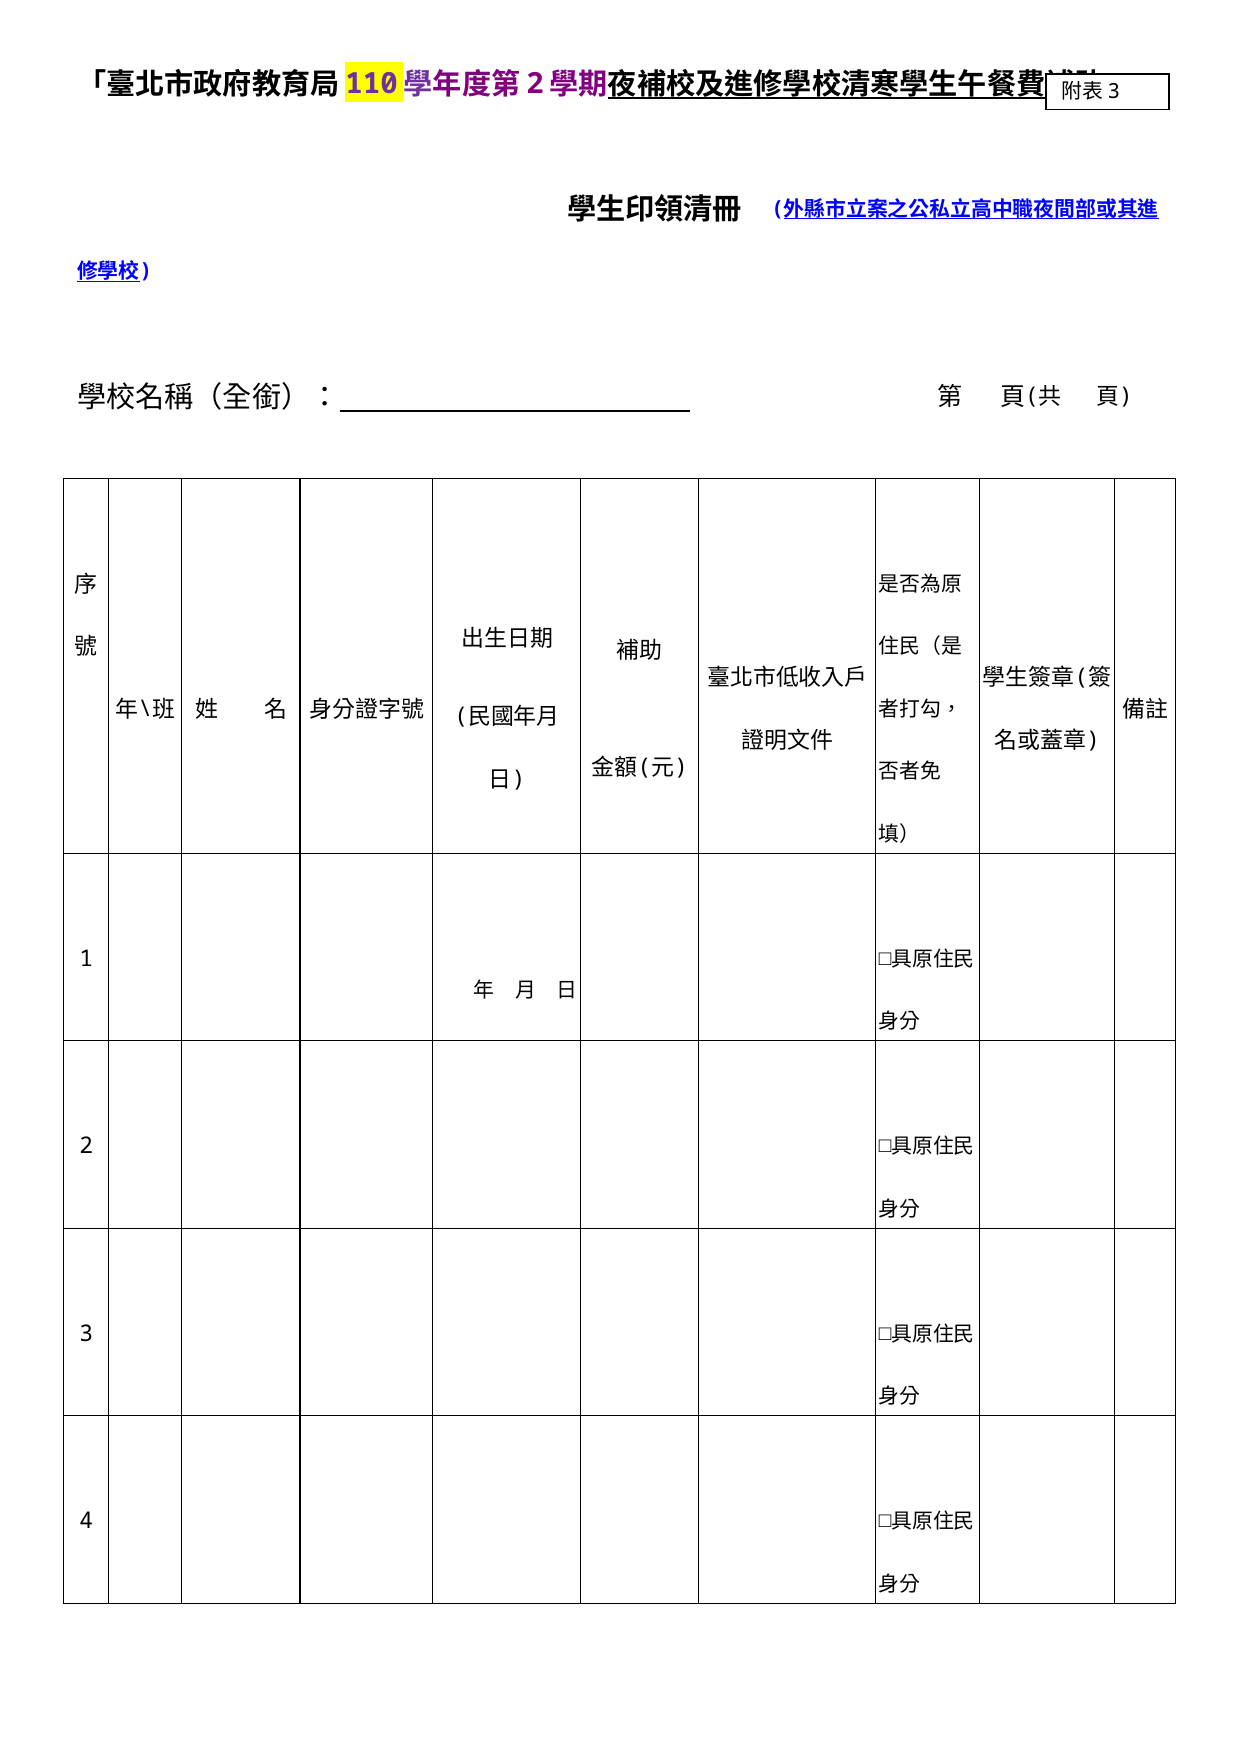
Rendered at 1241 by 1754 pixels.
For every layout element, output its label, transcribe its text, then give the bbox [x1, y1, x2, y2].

table_cell 3 [64, 1229, 108, 1415]
text 學校名稱（全銜）： 第 頁(共 頁) [77, 353, 1162, 415]
table_cell [301, 1041, 432, 1228]
table_cell [301, 854, 432, 1040]
table_cell 4 [64, 1416, 108, 1603]
table_cell 1 [64, 854, 108, 1040]
table_cell [980, 854, 1114, 1040]
text 附表3 [1062, 82, 1153, 101]
table_header 備註 [1115, 479, 1175, 853]
text 學生印領清冊 (外縣市立案之公私立高中職夜間部或其進修學校) [77, 165, 1162, 290]
table_cell [182, 1416, 299, 1603]
table_cell [581, 1229, 698, 1415]
table_header 序 號 [64, 479, 108, 853]
table_cell [433, 1229, 580, 1415]
table_cell [109, 1416, 181, 1603]
table_cell [109, 1229, 181, 1415]
table_cell [109, 1041, 181, 1228]
table_cell [1115, 1041, 1175, 1228]
table_cell [1115, 1416, 1175, 1603]
text 學生印領清冊 (外縣市立案之公私立高中職夜間部或其進修學校) [1047, 75, 1168, 109]
table_cell [1115, 1229, 1175, 1415]
table_header 身分證字號 [301, 479, 432, 853]
table_header 學生簽章(簽名或蓋章) [980, 479, 1114, 853]
table_cell [109, 854, 181, 1040]
table_cell □具原住民身分 [876, 854, 979, 1040]
table_header 年\班 [109, 479, 181, 853]
table_cell [182, 1229, 299, 1415]
table_cell 2 [64, 1041, 108, 1228]
table_cell [581, 854, 698, 1040]
table_header 出生日期 (民國年月日) [433, 479, 580, 853]
table_cell [301, 1416, 432, 1603]
table_cell [980, 1416, 1114, 1603]
table_cell □具原住民身分 [876, 1416, 979, 1603]
text 「臺北市政府教育局110學年度第2學期夜補校及進修學校清寒學生午餐費補助」 [77, 40, 1162, 103]
table_header 補助 金額(元) [581, 479, 698, 853]
table_header 是否為原住民（是者打勾，否者免填） [876, 479, 979, 853]
table_cell [581, 1416, 698, 1603]
table_cell [1115, 854, 1175, 1040]
table_cell [182, 854, 299, 1040]
table_header 臺北市低收入戶證明文件 [699, 479, 875, 853]
table_cell [581, 1041, 698, 1228]
table_cell [699, 1041, 875, 1228]
table_cell [699, 1416, 875, 1603]
table_cell [182, 1041, 299, 1228]
table_cell □具原住民身分 [876, 1041, 979, 1228]
table_header 姓 名 [182, 479, 299, 853]
table_cell [301, 1229, 432, 1415]
table_cell [433, 1041, 580, 1228]
table_cell □具原住民身分 [876, 1229, 979, 1415]
table_cell [433, 1416, 580, 1603]
table_cell [699, 854, 875, 1040]
table_cell 年 月 日 [433, 854, 580, 1040]
table_cell [980, 1041, 1114, 1228]
table_cell [699, 1229, 875, 1415]
table_cell [980, 1229, 1114, 1415]
